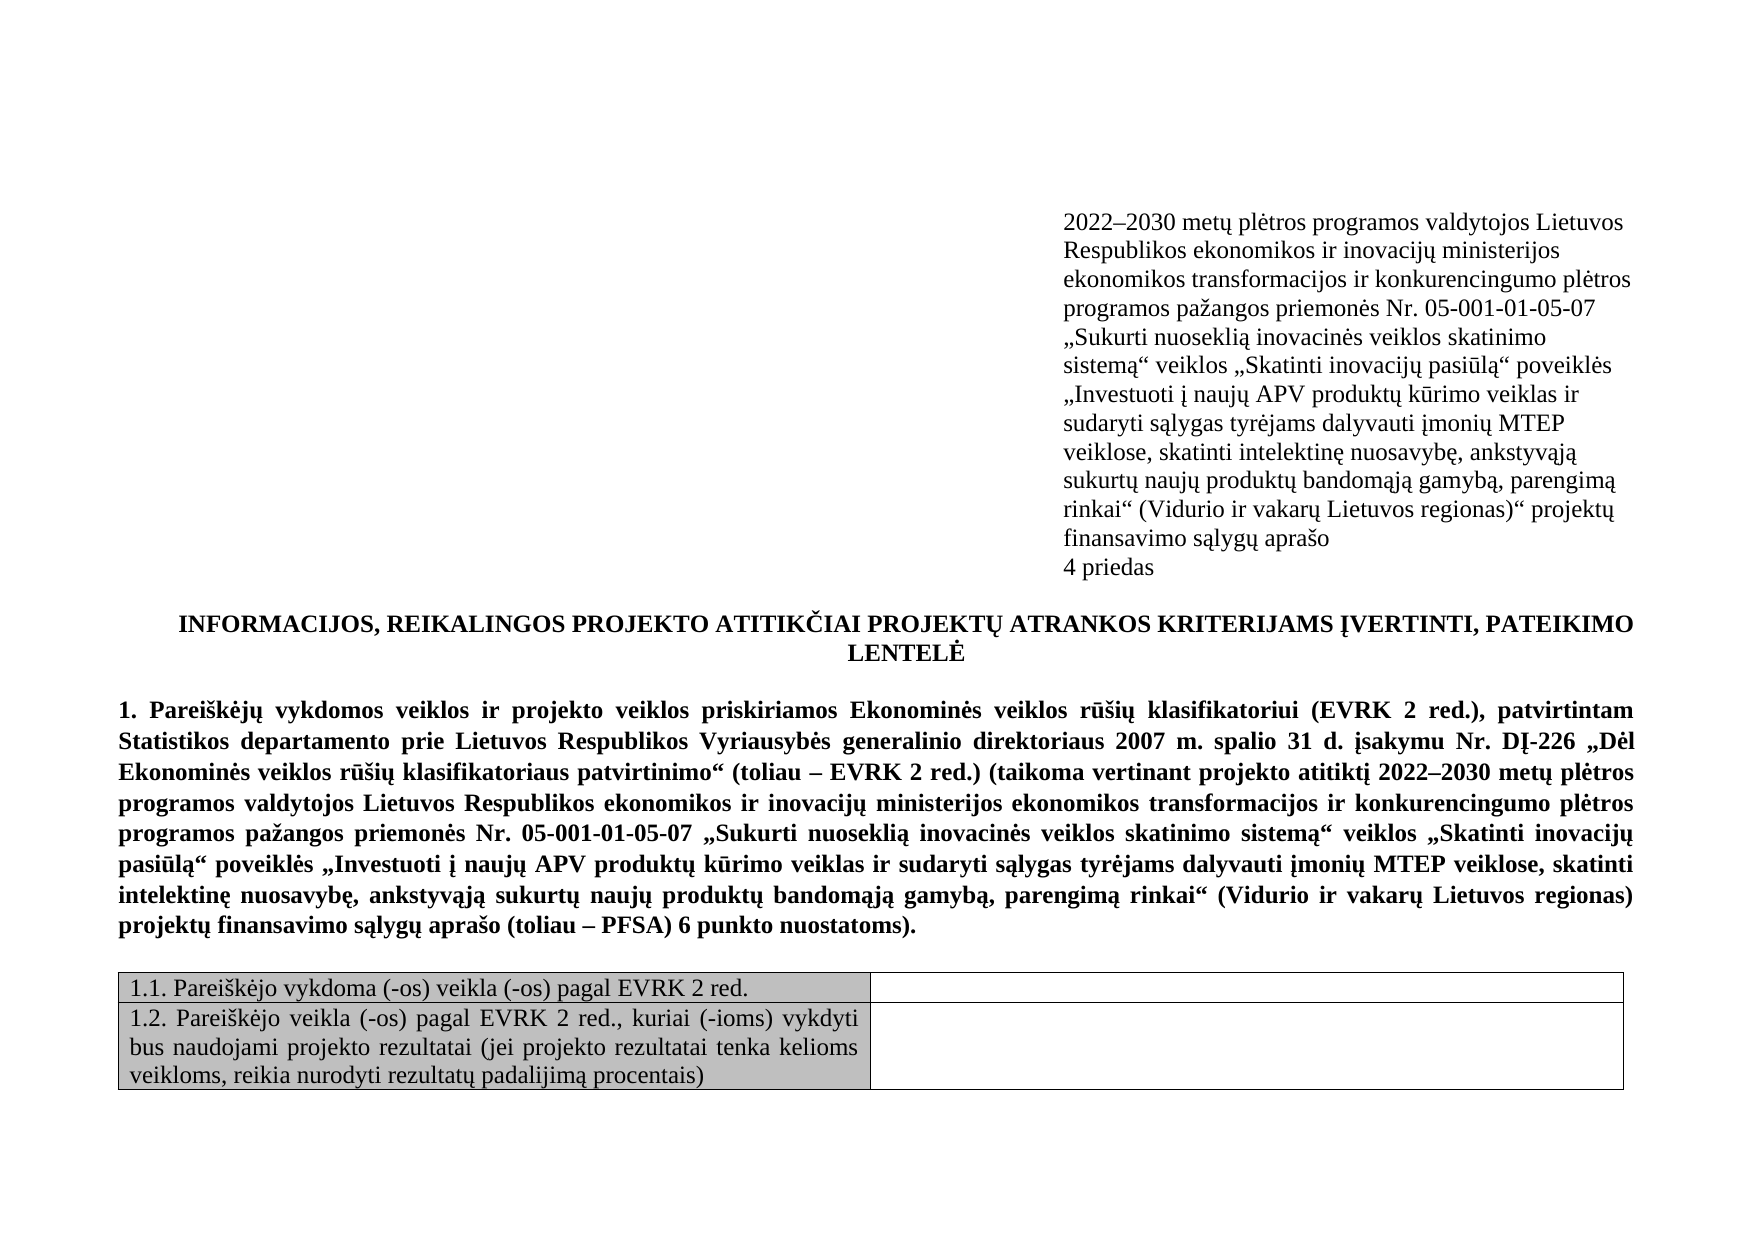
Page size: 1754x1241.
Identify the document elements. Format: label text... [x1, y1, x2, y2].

text finansavimo sąlygų aprašo [1063, 523, 1636, 552]
text programos pažangos priemonės Nr. 05-001-01-05-07 [1063, 293, 1636, 322]
text 1. Pareiškėjų vykdomos veiklos ir projekto veiklos priskiriamos Ekonominės veiklos rūšių klasifikatoriui (EVRK 2 red.), patvirtintam Statistikos departamento prie Lietuvos Respublikos Vyriausybės generalinio direktoriaus 2007 m. spalio 31 d. įsakymu Nr. DĮ-226 „Dėl Ekonominės veiklos rūšių klasifikatoriaus patvirtinimo“ (toliau – EVRK 2 red.) (taikoma vertinant projekto atitiktį 2022–2030 metų plėtros programos valdytojos Lietuvos Respublikos ekonomikos ir inovacijų ministerijos ekonomikos transformacijos ir konkurencingumo plėtros programos pažangos priemonės Nr. 05-001-01-05-07 „Sukurti nuoseklią inovacinės veiklos skatinimo sistemą“ veiklos „Skatinti inovacijų pasiūlą“ poveiklės „Investuoti į naujų APV produktų kūrimo veiklas ir sudaryti sąlygas tyrėjams dalyvauti įmonių MTEP veiklose, skatinti intelektinę nuosavybę, ankstyvąją sukurtų naujų produktų bandomąją gamybą, parengimą rinkai“ (Vidurio ir vakarų Lietuvos regionas) projektų finansavimo sąlygų aprašo (toliau – PFSA) 6 punkto nuostatoms). [118, 695, 1636, 939]
text „Investuoti į naujų APV produktų kūrimo veiklas ir [1063, 379, 1636, 408]
table_header [871, 973, 1623, 1002]
text sistemą“ veiklos „Skatinti inovacijų pasiūlą“ poveiklės [1063, 350, 1636, 379]
text 2022–2030 metų plėtros programos valdytojos Lietuvos [1063, 207, 1636, 235]
text sudaryti sąlygas tyrėjams dalyvauti įmonių MTEP [1063, 408, 1636, 437]
text INFORMACIJOS, REIKALINGOS PROJEKTO ATITIKČIAI PROJEKTŲ ATRANKOS KRITERIJAMS ĮVERTINTI, PATEIKIMO LENTELĖ [118, 609, 1695, 667]
table_cell 1.2. Pareiškėjo veikla (-os) pagal EVRK 2 red., kuriai (-ioms) vykdyti bus naudojami projekto rezultatai (jei projekto rezultatai tenka kelioms veikloms, reikia nurodyti rezultatų padalijimą procentais) [119, 1003, 870, 1089]
table_cell [871, 1003, 1623, 1089]
text „Sukurti nuoseklią inovacinės veiklos skatinimo [1063, 322, 1636, 350]
table_header 1.1. Pareiškėjo vykdoma (-os) veikla (-os) pagal EVRK 2 red. [119, 973, 870, 1002]
text ekonomikos transformacijos ir konkurencingumo plėtros [1063, 264, 1636, 293]
text Respublikos ekonomikos ir inovacijų ministerijos [1063, 235, 1636, 264]
text rinkai“ (Vidurio ir vakarų Lietuvos regionas)“ projektų [1063, 494, 1636, 523]
text sukurtų naujų produktų bandomąją gamybą, parengimą [1063, 465, 1636, 494]
text veiklose, skatinti intelektinę nuosavybę, ankstyvąją [1063, 437, 1636, 465]
text 4 priedas [1063, 552, 1636, 580]
